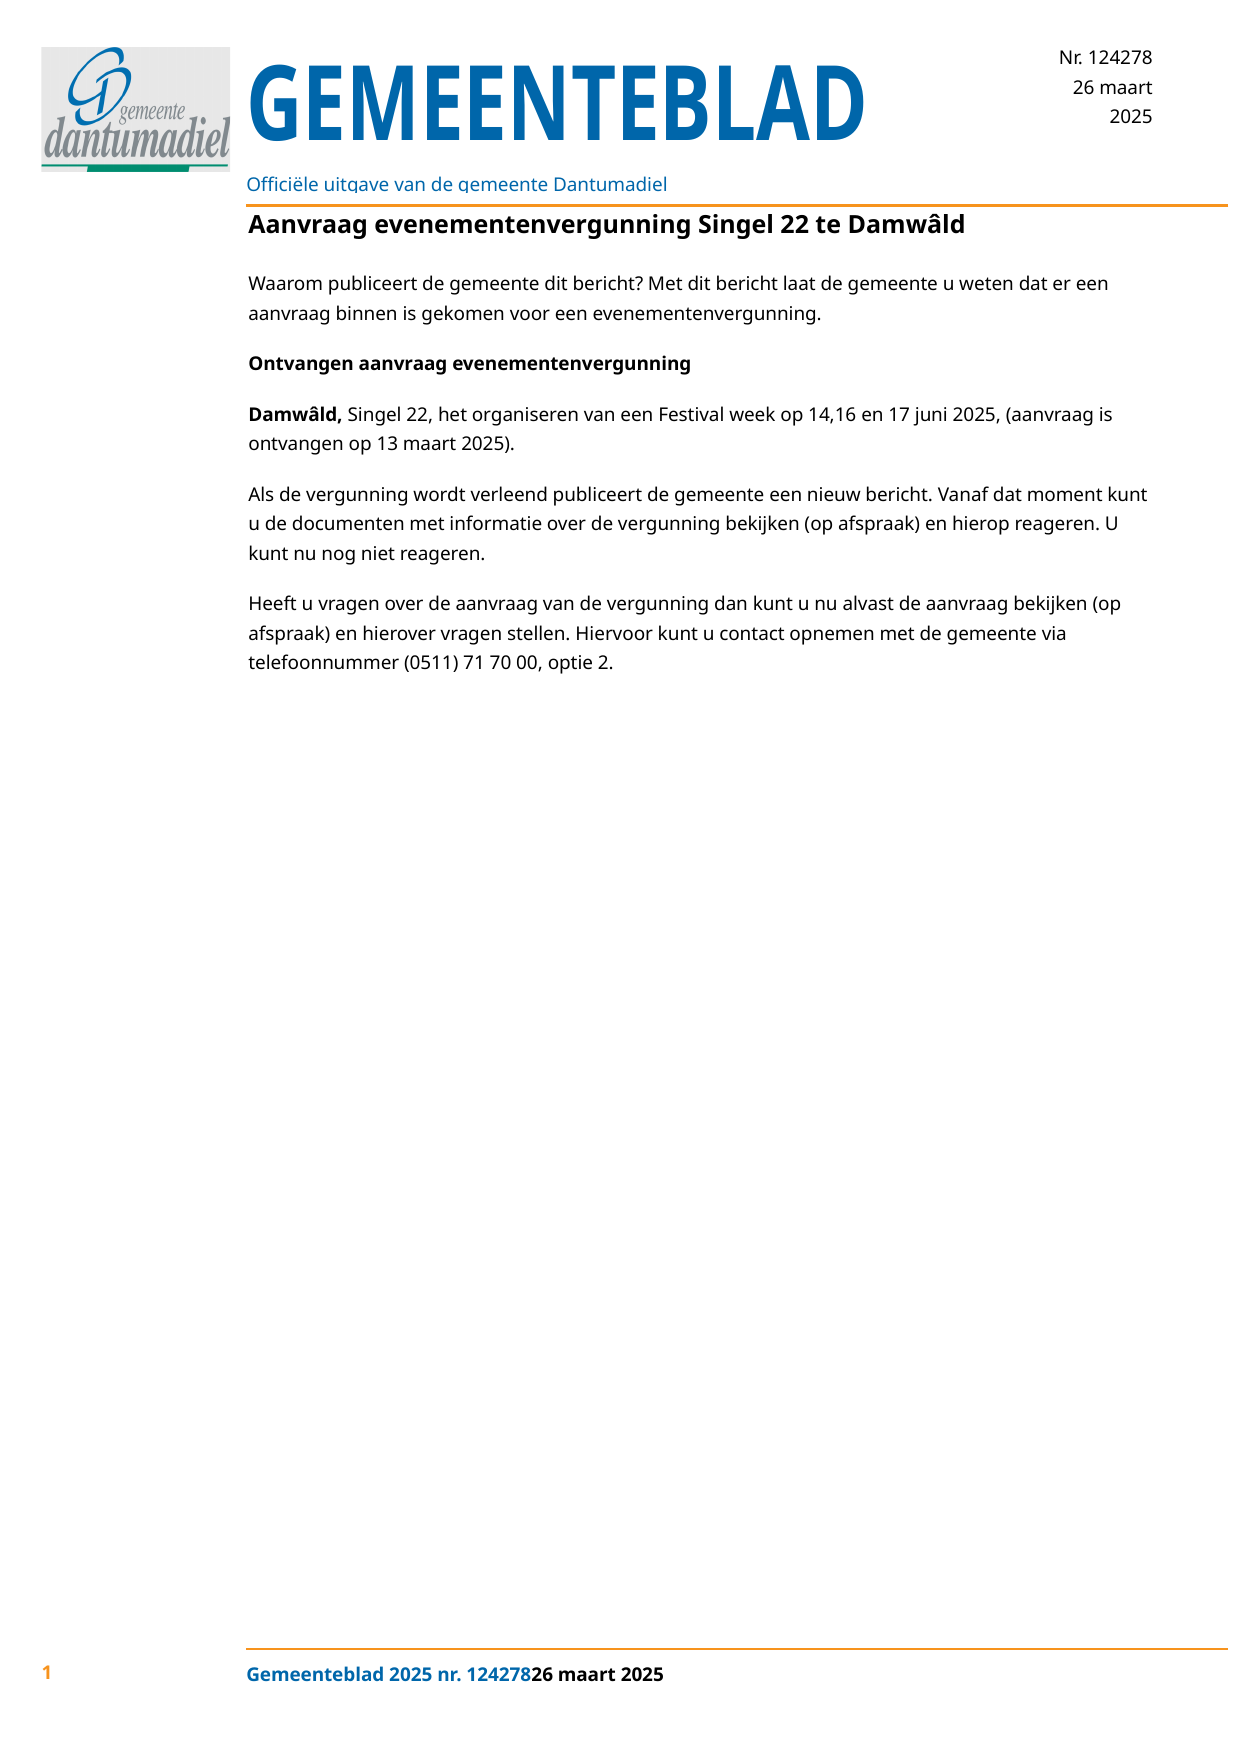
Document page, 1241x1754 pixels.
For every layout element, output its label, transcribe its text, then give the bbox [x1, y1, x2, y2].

text Heeft u vragen over de aanvraag van de vergunning dan kunt u nu alvast de aanvraag bekijken (op afspraak) en hierover vragen stellen. Hiervoor kunt u contact opnemen met de gemeente via telefoonnummer (0511) 71 70 00, optie 2. [248, 590, 1152, 675]
picture [41, 47, 231, 172]
text Ontvangen aanvraag evenementenvergunning [248, 350, 1152, 376]
text Aanvraag evenementenvergunning Singel 22 te Damwâld [248, 207, 1152, 241]
text Damwâld, Singel 22, het organiseren van een Festival week op 14,16 en 17 juni 2025, (aanvraag is ontvangen op 13 maart 2025). [248, 401, 1152, 456]
text Als de vergunning wordt verleend publiceert de gemeente een nieuw bericht. Vanaf dat moment kunt u de documenten met informatie over de vergunning bekijken (op afspraak) en hierop reageren. U kunt nu nog niet reageren. [248, 481, 1152, 566]
text Waarom publiceert de gemeente dit bericht? Met dit bericht laat de gemeente u weten dat er een aanvraag binnen is gekomen voor een evenementenvergunning. [248, 270, 1152, 326]
